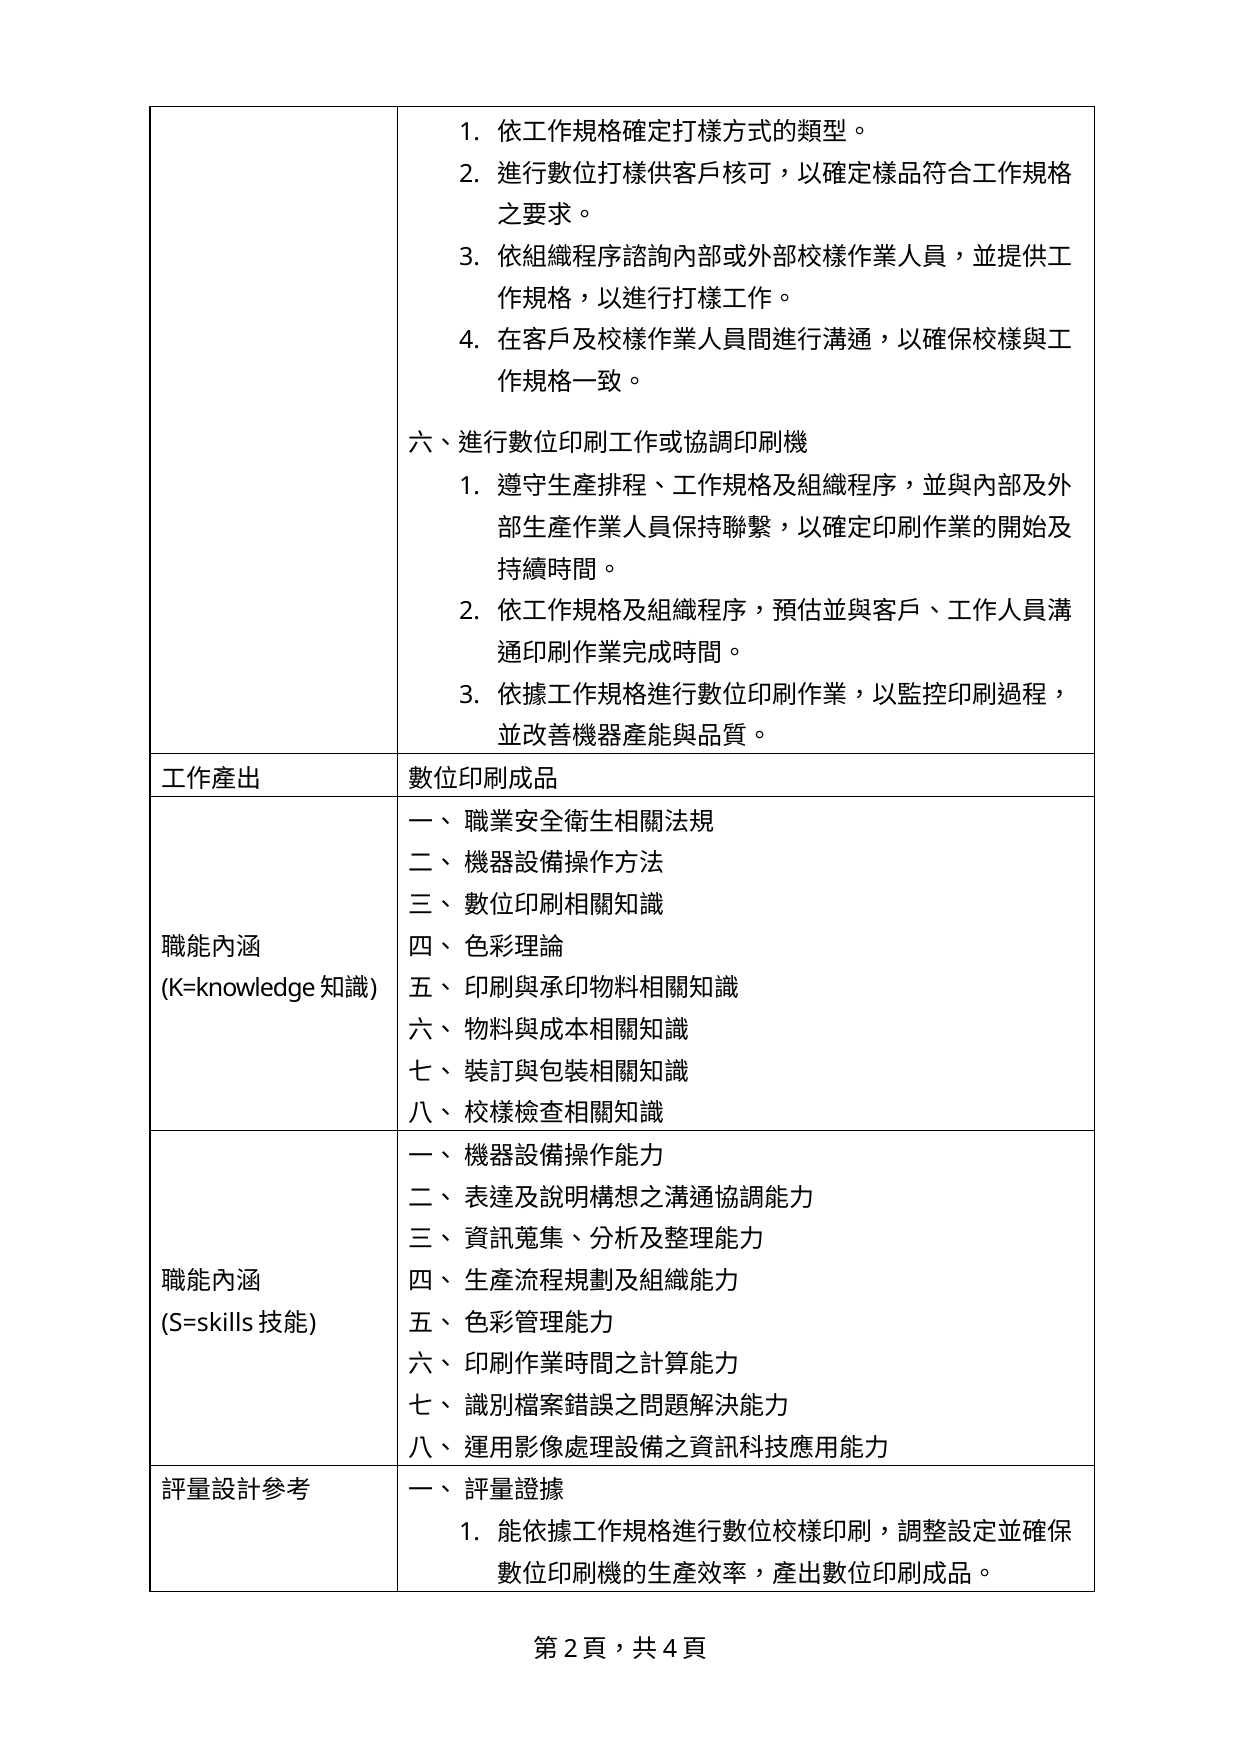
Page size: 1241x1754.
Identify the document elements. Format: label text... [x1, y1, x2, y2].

table_cell 職業安全衛生相關法規 機器設備操作方法 數位印刷相關知識 色彩理論 印刷與承印物料相關知識 物料與成本相關知識 裝訂與包裝相關知識 校樣檢查相關知識 [398, 797, 1094, 1130]
table_cell 評量證據 能依據工作規格進行數位校樣印刷，調整設定並確保數位印刷機的生產效率，產出數位印刷成品。 能使用前端處理器的功能調整色彩，以確保最佳圖像品質或與樣品一致。 能依工作規格確定打樣方式的類型，並在客戶及校樣作業人員間進行溝通，以確保校樣與工作規格一致。 能依製造商規格及組織程序，設定並印刷複合色彩的數位印刷作業，及執行數位印刷機的預防性維護工作。 評量情境與資源 數位印刷的相關設施、設備及物料，如多色數位印刷機或各幅寬印刷機。 提供相關軟硬體設備。 視需要提供適當的學習、評量設備與支援協助。 評量方法 以筆試方式完成知識類測驗，並達到合格標準。 以實作方式，並以觀察評量學員展示整體數位印刷產品的設定及製作之表現。 口頭提問，確認受評者能辨認並正確解讀實作時所需的基礎知識。 評估受評者處理意外事件、排除狀況或障礙時，所提出的解決方案及其原因。 檢核「設定與製作整體數位印刷工作」專題報告及口頭簡報，以檢核表評量是否達到合格標準。 檢核學員提供之「數位印刷成品」及其他證據作品集，評量是否達到合格標準。 [398, 1466, 1094, 1591]
table_cell 分析與說明數位印刷 進行數位印刷系統的產能分析【註1】，以決定最具生產力的印刷工作準則。 依組織程序與客戶溝通印刷產品、品質及成本。 依組織程序，向客戶展示不同數位印刷方式的生產力差異與特性。 依客戶預算及工作規格，向其建議數位印刷適用的承印物料及文件加工方法。 確認工作規格 從工作文件或生產控制系統，瞭解印刷工作規格。 依組織程序檢查所有工作相關的元件可用性。 確認工作的加工【註2】需求，並進行內部工作流程或外包安排的協調。 判定進行生產的需求時間，並準確預測完工時間。 設定並維護數位印刷系統 裝載承印物料於正確的捲軸或送料匣，且在控制介面正確指明所有承印物料【註3】的屬性。 於機器上設定收紙裝置，並依捲軸或送料匣的內建印刷流程與加工需求進行調整。 進行數位印刷系統的預防性維護，以達到最佳品質及產量。 確認並執行解決方案，以減少或排除影響數位印刷機印刷品質及產量的常見因素。 四、使用前端處理器功能 調整色彩【註4】以確保最佳圖像品質或與樣品一致。 依工作規格選擇輸出設定檔。 調整網線數目以確保最佳的作業輸出。 調整重印及疊印以實現最佳輸出。 依工作規格完成加工選項設定。 五、進行或協調文件打樣【註5】 依工作規格確定打樣方式的類型。 進行數位打樣供客戶核可，以確定樣品符合工作規格之要求。 依組織程序諮詢內部或外部校樣作業人員，並提供工作規格，以進行打樣工作。 在客戶及校樣作業人員間進行溝通，以確保校樣與工作規格一致。 六、進行數位印刷工作或協調印刷機 遵守生產排程、工作規格及組織程序，並與內部及外部生產作業人員保持聯繫，以確定印刷作業的開始及持續時間。 依工作規格及組織程序，預估並與客戶、工作人員溝通印刷作業完成時間。 依據工作規格進行數位印刷作業，以監控印刷過程，並改善機器產能與品質。 [398, 107, 1094, 753]
table_cell 評量設計參考 [151, 1466, 397, 1591]
table_cell 工作產出 [151, 754, 397, 796]
table_cell 職能內涵 (K=knowledge知識) [151, 797, 397, 1130]
table_cell 機器設備操作能力 表達及說明構想之溝通協調能力 資訊蒐集、分析及整理能力 生產流程規劃及組織能力 色彩管理能力 印刷作業時間之計算能力 識別檔案錯誤之問題解決能力 運用影像處理設備之資訊科技應用能力 [398, 1131, 1094, 1464]
table_cell 職能內涵 (S=skills技能) [151, 1131, 397, 1464]
table_cell [151, 107, 397, 753]
table_cell 數位印刷成品 [398, 754, 1094, 796]
